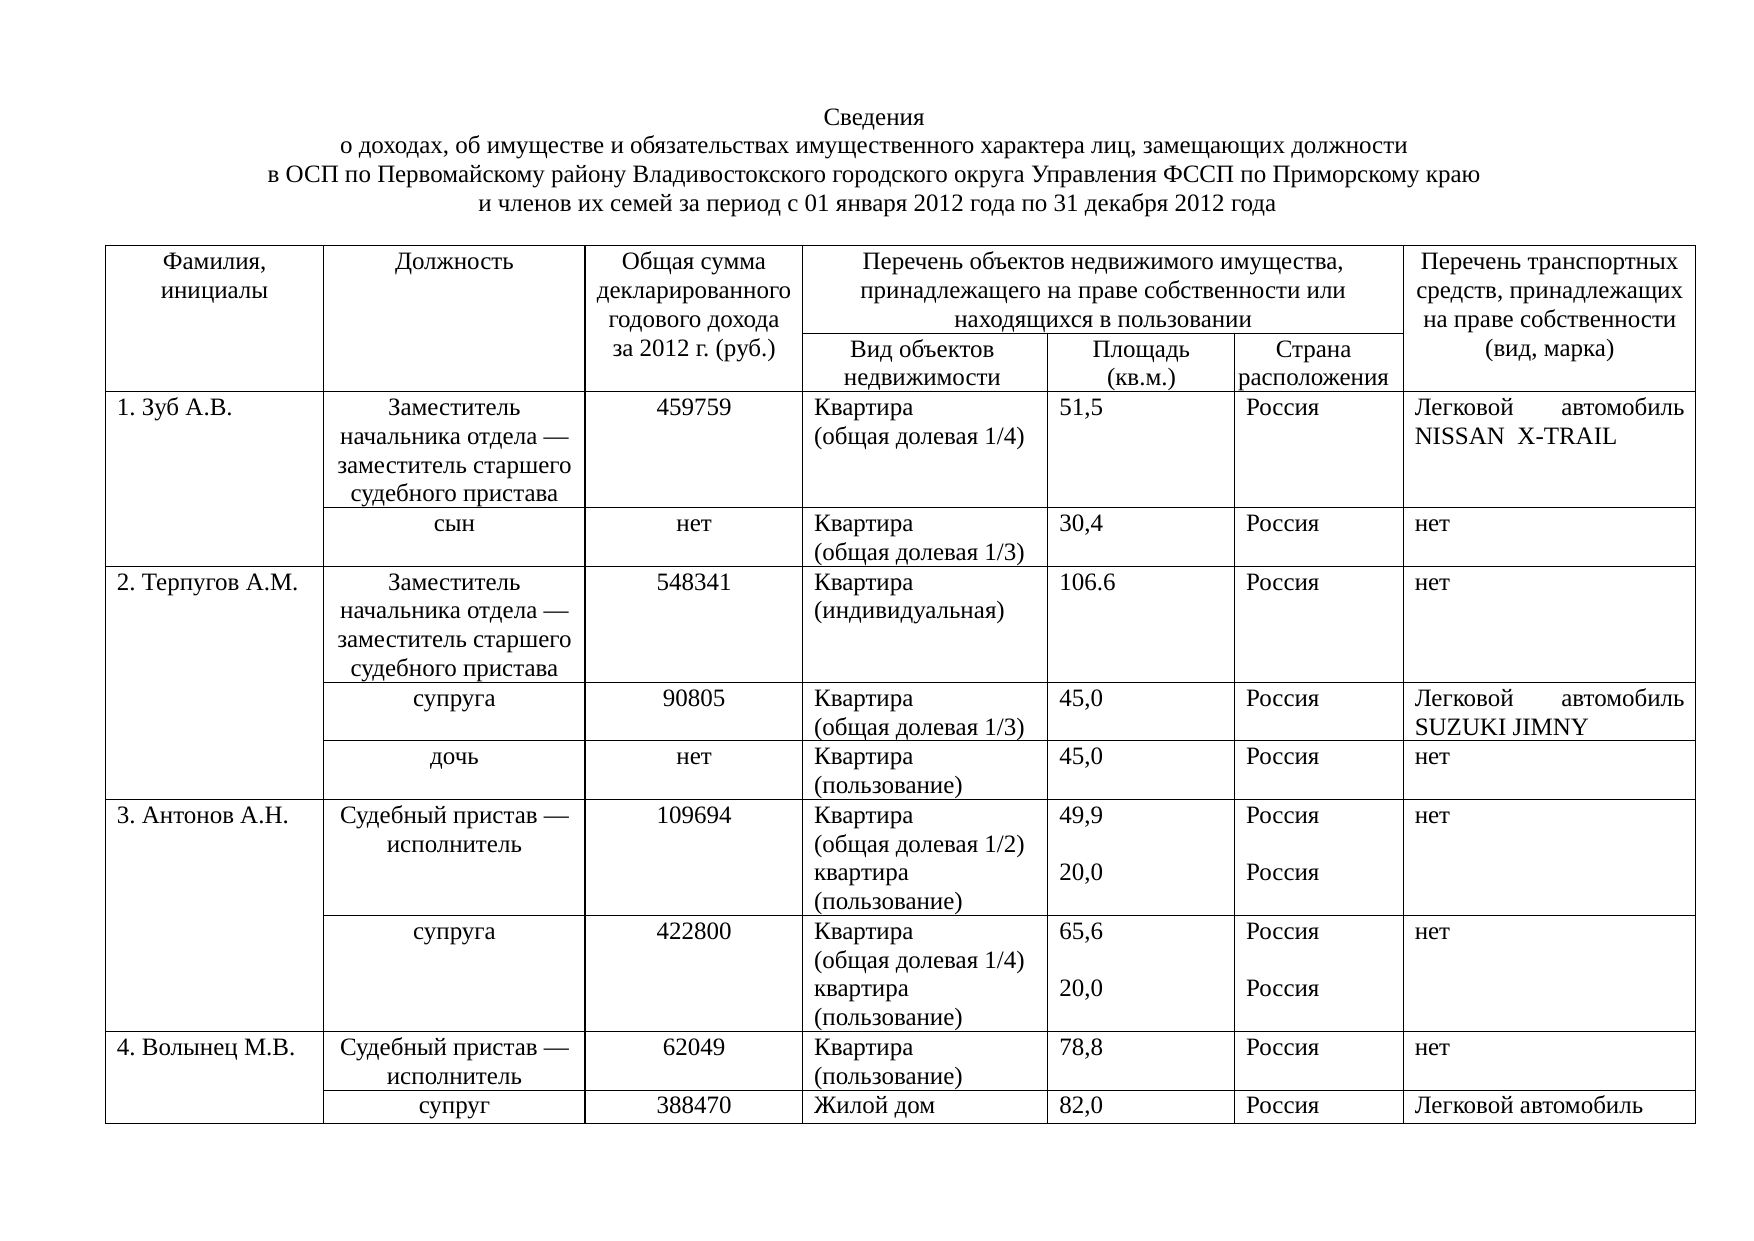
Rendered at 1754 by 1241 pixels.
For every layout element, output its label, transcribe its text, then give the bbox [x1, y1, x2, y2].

table_cell нет [1404, 1032, 1695, 1089]
text и членов их семей за период с 01 января 2012 года по 31 декабря 2012 года [118, 188, 1636, 217]
table_cell 49,9 20,0 [1048, 800, 1234, 915]
table_header Общая сумма декларированного годового дохода за 2012 г. (руб.) [586, 246, 802, 391]
table_cell 45,0 [1048, 683, 1234, 740]
table_cell Легковой автомобиль SUZUKI JIMNY [1404, 683, 1695, 740]
table_cell Судебный пристав — исполнитель [324, 800, 584, 915]
table_cell 2. Терпугов А.М. [106, 567, 323, 799]
table_cell Россия [1235, 1032, 1403, 1089]
table_cell Россия [1235, 508, 1403, 566]
table_cell Квартира (общая долевая 1/2) квартира (пользование) [803, 800, 1047, 915]
table_cell Площадь (кв.м.) [1048, 334, 1234, 391]
table_header Должность [324, 246, 584, 391]
table_cell 51,5 [1048, 392, 1234, 507]
table_cell дочь [324, 741, 584, 799]
table_cell Россия Россия [1235, 800, 1403, 915]
table_cell Легковой автомобиль [1404, 1091, 1695, 1122]
table_cell Квартира (общая долевая 1/4) [803, 392, 1047, 507]
table_cell 90805 [586, 683, 802, 740]
table_cell 388470 [586, 1091, 802, 1122]
table_cell 109694 [586, 800, 802, 915]
table_cell 422800 [586, 916, 802, 1031]
table_header Перечень транспортных средств, принадлежащих на праве собственности (вид, марка) [1404, 246, 1695, 391]
table_cell Легковой автомобиль NISSAN X-TRAIL [1404, 392, 1695, 507]
table_cell Судебный пристав — исполнитель [324, 1032, 584, 1089]
table_cell 30,4 [1048, 508, 1234, 566]
table_cell 106,6 [1048, 567, 1234, 682]
table_cell нет [1404, 567, 1695, 682]
table_cell супруга [324, 916, 584, 1031]
table_cell Жилой дом [803, 1091, 1047, 1122]
table_cell супруг [324, 1091, 584, 1122]
table_cell Россия [1235, 683, 1403, 740]
table_cell Россия [1235, 741, 1403, 799]
table_cell Квартира (пользование) [803, 741, 1047, 799]
table_cell Квартира (общая долевая 1/4) квартира (пользование) [803, 916, 1047, 1031]
table_cell 45,0 [1048, 741, 1234, 799]
table_cell нет [586, 508, 802, 566]
table_cell нет [1404, 916, 1695, 1031]
table_cell Вид объектов недвижимости [803, 334, 1047, 391]
table_cell 62049 [586, 1032, 802, 1089]
table_cell сын [324, 508, 584, 566]
table_cell 78,8 [1048, 1032, 1234, 1089]
table_header Фамилия, инициалы [106, 246, 323, 391]
table_cell 82,0 [1048, 1091, 1234, 1122]
table_cell нет [586, 741, 802, 799]
table_cell супруга [324, 683, 584, 740]
table_cell Квартира (индивидуальная) [803, 567, 1047, 682]
table_cell Россия [1235, 567, 1403, 682]
table_cell Страна расположения [1235, 334, 1403, 391]
table_cell 65,6 20,0 [1048, 916, 1234, 1031]
table_cell Квартира (общая долевая 1/3) [803, 683, 1047, 740]
table_cell нет [1404, 508, 1695, 566]
text Сведения [118, 102, 1636, 130]
text в ОСП по Первомайскому району Владивостокского городского округа Управления ФССП по Приморскому краю [118, 159, 1636, 188]
table_cell Заместитель начальника отдела — заместитель старшего судебного пристава [324, 392, 584, 507]
table_header Перечень объектов недвижимого имущества, принадлежащего на праве собственности или находящихся в пользовании [803, 246, 1403, 333]
table_cell Заместитель начальника отдела — заместитель старшего судебного пристава [324, 567, 584, 682]
table_cell нет [1404, 800, 1695, 915]
table_cell Россия [1235, 1091, 1403, 1122]
table_cell 1. Зуб А.В. [106, 392, 323, 566]
table_cell Квартира (пользование) [803, 1032, 1047, 1089]
table_cell Квартира (общая долевая 1/3) [803, 508, 1047, 566]
table_cell Россия [1235, 392, 1403, 507]
table_cell Россия Россия [1235, 916, 1403, 1031]
table_cell нет [1404, 741, 1695, 799]
text о доходах, об имуществе и обязательствах имущественного характера лиц, замещающих должности [118, 130, 1636, 159]
table_cell 459759 [586, 392, 802, 507]
table_cell 3. Антонов А.Н. [106, 800, 323, 1031]
table_cell 4. Волынец М.В. [106, 1032, 323, 1122]
table_cell 548341 [586, 567, 802, 682]
